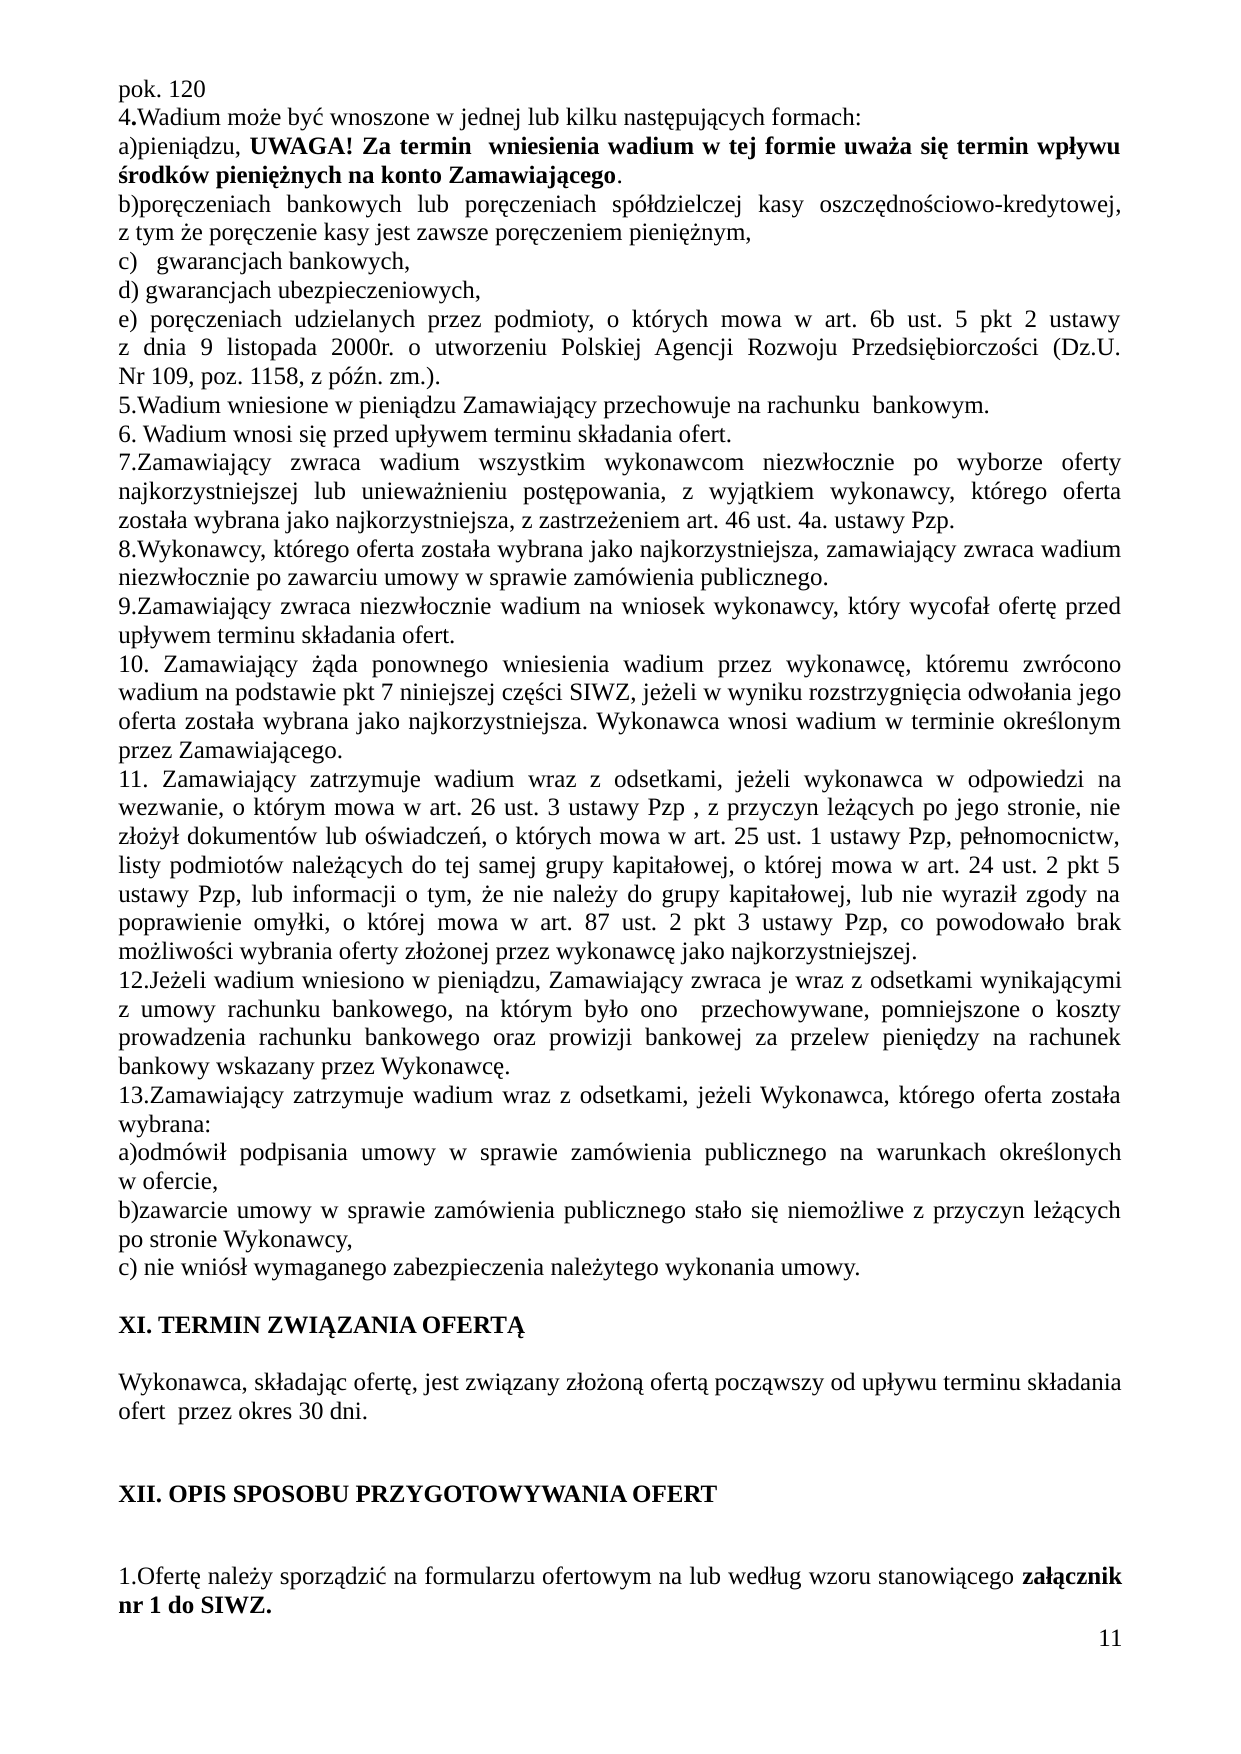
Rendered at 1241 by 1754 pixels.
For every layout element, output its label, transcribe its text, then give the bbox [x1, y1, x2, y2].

text e) poręczeniach udzielanych przez podmioty, o których mowa w art. 6b ust. 5 pkt 2 ustawy z dnia 9 listopada 2000r. o utworzeniu Polskiej Agencji Rozwoju Przedsiębiorczości (Dz.U. Nr 109, poz. 1158, z późn. zm.). [118, 304, 1122, 390]
text 5.Wadium wniesione w pieniądzu Zamawiający przechowuje na rachunku bankowym. [118, 390, 1122, 419]
text a)odmówił podpisania umowy w sprawie zamówienia publicznego na warunkach określonych w ofercie, [118, 1137, 1122, 1195]
text b)poręczeniach bankowych lub poręczeniach spółdzielczej kasy oszczędnościowo-kredytowej, z tym że poręczenie kasy jest zawsze poręczeniem pieniężnym, [118, 189, 1122, 246]
text 10. Zamawiający żąda ponownego wniesienia wadium przez wykonawcę, któremu zwrócono wadium na podstawie pkt 7 niniejszej części SIWZ, jeżeli w wyniku rozstrzygnięcia odwołania jego oferta została wybrana jako najkorzystniejsza. Wykonawca wnosi wadium w terminie określonym przez Zamawiającego. [118, 649, 1122, 764]
text 6. Wadium wnosi się przed upływem terminu składania ofert. [118, 419, 1122, 447]
text 11. Zamawiający zatrzymuje wadium wraz z odsetkami, jeżeli wykonawca w odpowiedzi na wezwanie, o którym mowa w art. 26 ust. 3 ustawy Pzp , z przyczyn leżących po jego stronie, nie złożył dokumentów lub oświadczeń, o których mowa w art. 25 ust. 1 ustawy Pzp, pełnomocnictw, listy podmiotów należących do tej samej grupy kapitałowej, o której mowa w art. 24 ust. 2 pkt 5 ustawy Pzp, lub informacji o tym, że nie należy do grupy kapitałowej, lub nie wyraził zgody na poprawienie omyłki, o której mowa w art. 87 ust. 2 pkt 3 ustawy Pzp, co powodowało brak możliwości wybrania oferty złożonej przez wykonawcę jako najkorzystniejszej. [118, 764, 1122, 965]
text 9.Zamawiający zwraca niezwłocznie wadium na wniosek wykonawcy, który wycofał ofertę przed upływem terminu składania ofert. [118, 591, 1122, 649]
text 12.Jeżeli wadium wniesiono w pieniądzu, Zamawiający zwraca je wraz z odsetkami wynikającymi z umowy rachunku bankowego, na którym było ono przechowywane, pomniejszone o koszty prowadzenia rachunku bankowego oraz prowizji bankowej za przelew pieniędzy na rachunek bankowy wskazany przez Wykonawcę. [118, 965, 1122, 1080]
text a)pieniądzu, UWAGA! Za termin wniesienia wadium w tej formie uważa się termin wpływu środków pieniężnych na konto Zamawiającego. [118, 131, 1122, 189]
text c) gwarancjach bankowych, [118, 246, 1122, 275]
text 7.Zamawiający zwraca wadium wszystkim wykonawcom niezwłocznie po wyborze oferty najkorzystniejszej lub unieważnieniu postępowania, z wyjątkiem wykonawcy, którego oferta została wybrana jako najkorzystniejsza, z zastrzeżeniem art. 46 ust. 4a. ustawy Pzp. [118, 447, 1122, 534]
text 4.Wadium może być wnoszone w jednej lub kilku następujących formach: [118, 102, 1122, 131]
text XII. OPIS SPOSOBU PRZYGOTOWYWANIA OFERT [118, 1479, 1122, 1507]
text Wykonawca, składając ofertę, jest związany złożoną ofertą począwszy od upływu terminu składania ofert przez okres 30 dni. [118, 1367, 1122, 1425]
text pok. 120 [118, 74, 1122, 102]
text 8.Wykonawcy, którego oferta została wybrana jako najkorzystniejsza, zamawiający zwraca wadium niezwłocznie po zawarciu umowy w sprawie zamówienia publicznego. [118, 534, 1122, 591]
text 1.Ofertę należy sporządzić na formularzu ofertowym na lub według wzoru stanowiącego załącznik nr 1 do SIWZ. [118, 1561, 1122, 1619]
text c) nie wniósł wymaganego zabezpieczenia należytego wykonania umowy. [118, 1252, 1122, 1281]
text d) gwarancjach ubezpieczeniowych, [118, 275, 1122, 304]
text 13.Zamawiający zatrzymuje wadium wraz z odsetkami, jeżeli Wykonawca, którego oferta została wybrana: [118, 1080, 1122, 1137]
text XI. TERMIN ZWIĄZANIA OFERTĄ [118, 1310, 1122, 1339]
text b)zawarcie umowy w sprawie zamówienia publicznego stało się niemożliwe z przyczyn leżących po stronie Wykonawcy, [118, 1195, 1122, 1252]
